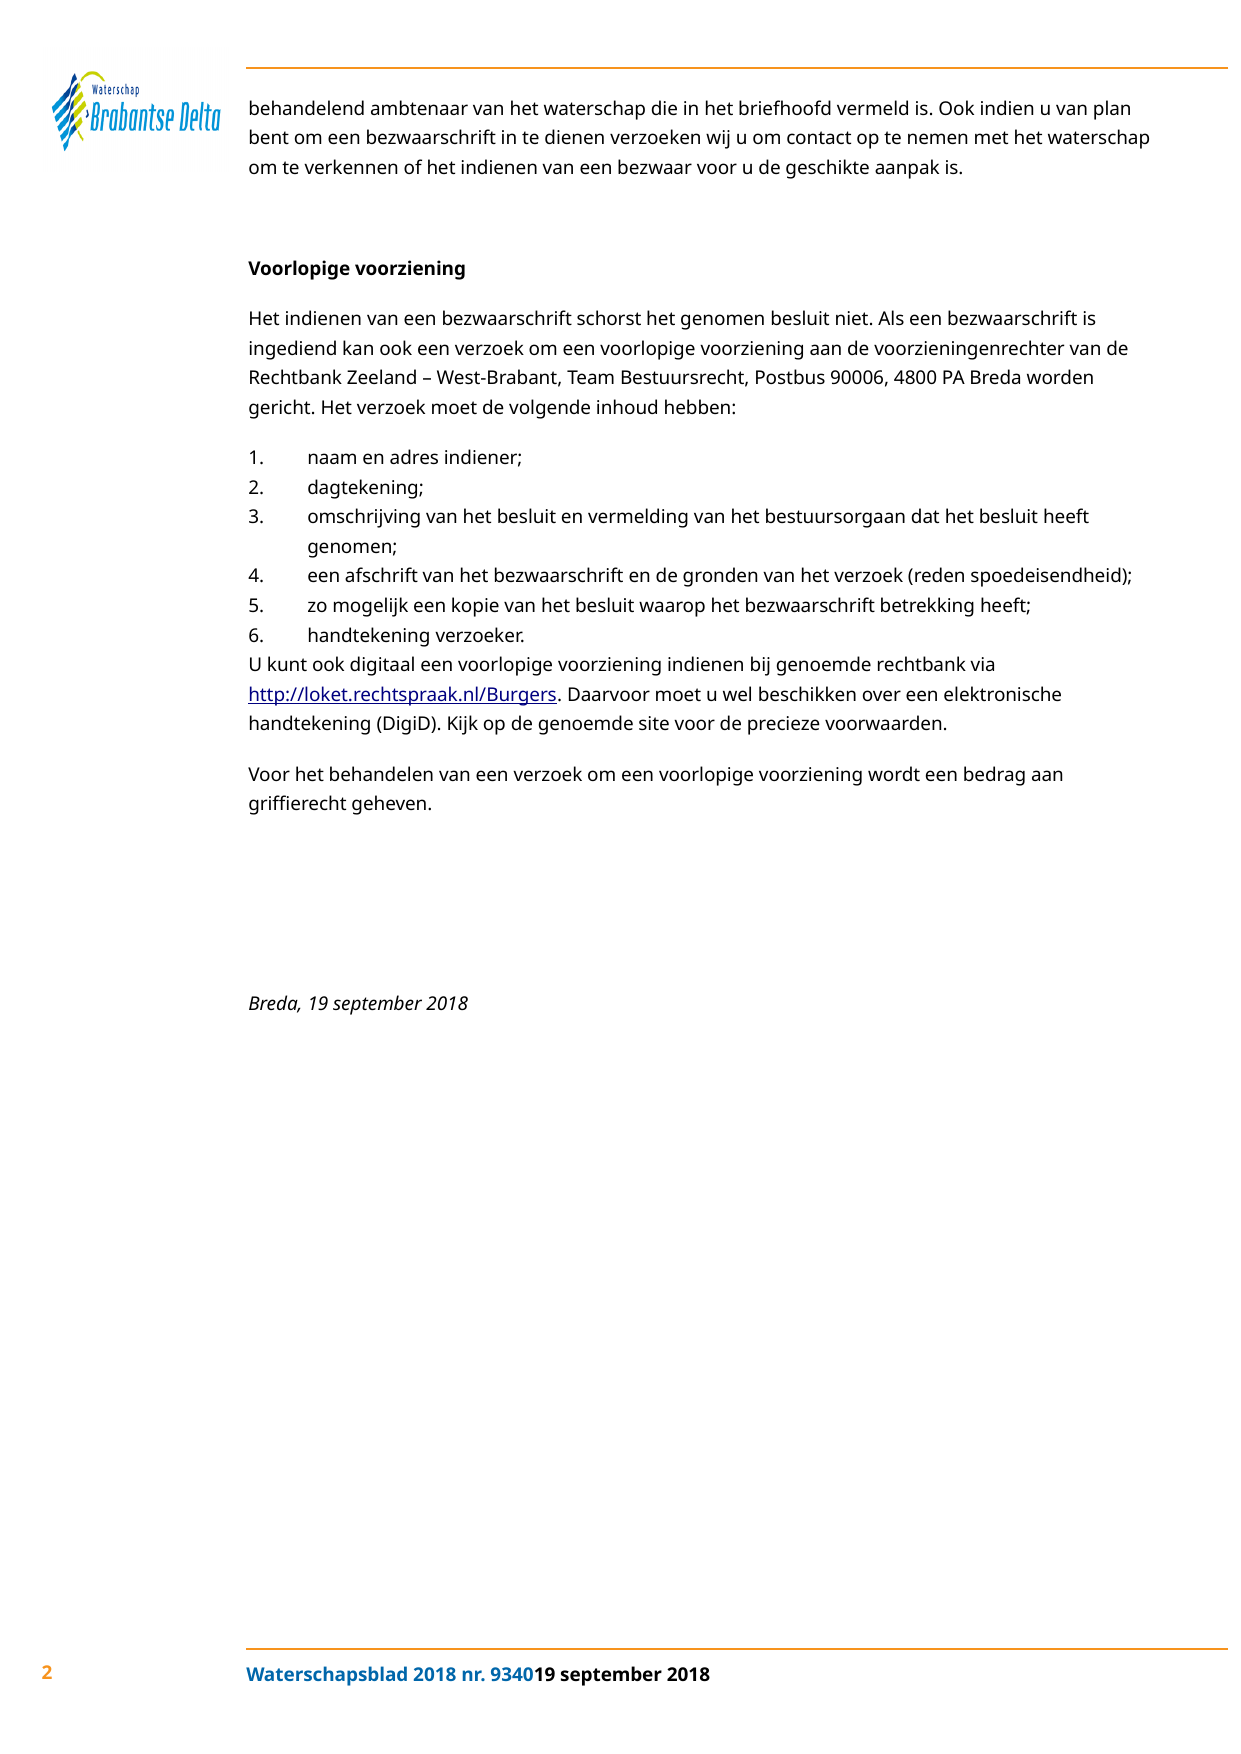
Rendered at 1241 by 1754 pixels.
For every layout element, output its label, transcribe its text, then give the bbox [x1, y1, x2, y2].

text Breda, 19 september 2018 [248, 990, 1152, 1015]
list handtekening verzoeker. [248, 622, 1152, 648]
text behandelend ambtenaar van het waterschap die in het briefhoofd vermeld is. Ook indien u van plan bent om een bezwaarschrift in te dienen verzoeken wij u om contact op te nemen met het waterschap om te verkennen of het indienen van een bezwaar voor u de geschikte aanpak is. [248, 95, 1152, 180]
text U kunt ook digitaal een voorlopige voorziening indienen bij genoemde rechtbank via http://loket.rechtspraak.nl/Burgers. Daarvoor moet u wel beschikken over een elektronische handtekening (DigiD). Kijk op de genoemde site voor de precieze voorwaarden. [248, 651, 1152, 736]
text Voorlopige voorziening [248, 255, 1152, 281]
list zo mogelijk een kopie van het besluit waarop het bezwaarschrift betrekking heeft; [248, 592, 1152, 618]
list naam en adres indiener; [248, 444, 1152, 470]
text Voor het behandelen van een verzoek om een voorlopige voorziening wordt een bedrag aan griffierecht geheven. [248, 761, 1152, 816]
text Het indienen van een bezwaarschrift schorst het genomen besluit niet. Als een bezwaarschrift is ingediend kan ook een verzoek om een voorlopige voorziening aan de voorzieningenrechter van de Rechtbank Zeeland – West-Brabant, Team Bestuursrecht, Postbus 90006, 4800 PA Breda worden gericht. Het verzoek moet de volgende inhoud hebben: [248, 305, 1152, 420]
picture [41, 47, 231, 172]
list dagtekening; [248, 474, 1152, 500]
list een afschrift van het bezwaarschrift en de gronden van het verzoek (reden spoedeisendheid); [248, 563, 1152, 588]
list omschrijving van het besluit en vermelding van het bestuursorgaan dat het besluit heeft genomen; [248, 503, 1152, 559]
